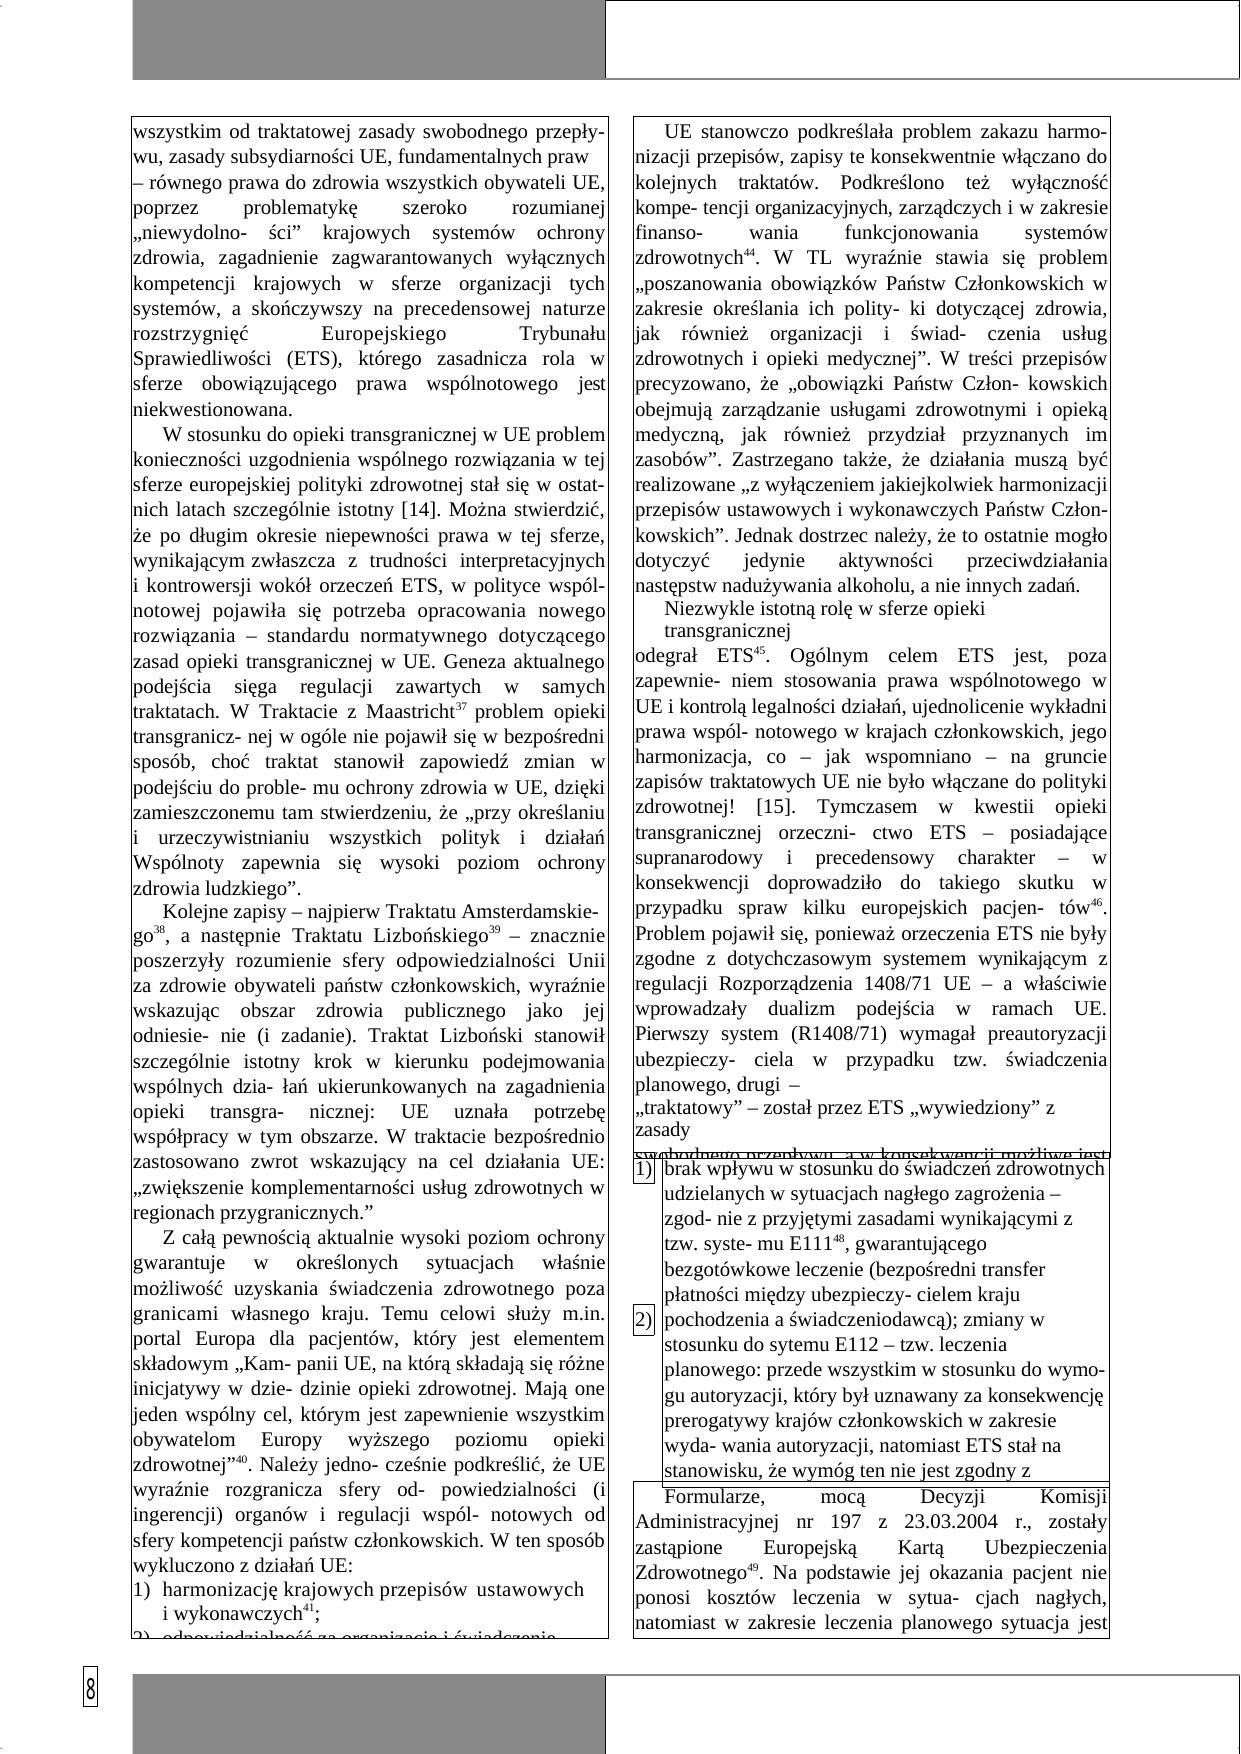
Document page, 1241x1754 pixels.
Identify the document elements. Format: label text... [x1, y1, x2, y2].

text i wykonawczych41; [162, 1601, 607, 1625]
list odpowiedzialność za organizację i świadczenie usług zdrowotnych42; [133, 1626, 605, 1638]
text Niezwykle istotną rolę w sferze opieki transgranicznej [664, 598, 1110, 642]
text go38, a następnie Traktatu Lizbońskiego39 – znacznie poszerzyły rozumienie sfery odpowiedzialności Unii za zdrowie obywateli państw członkowskich, wyraźnie wskazując obszar zdrowia publicznego jako jej odniesie- nie (i zadanie). Traktat Lizboński stanowił szczególnie istotny krok w kierunku podejmowania wspólnych dzia- łań ukierunkowanych na zagadnienia opieki transgra- nicznej: UE uznała potrzebę współpracy w tym obszarze. W traktacie bezpośrednio zastosowano zwrot wskazujący na cel działania UE: „zwiększenie komplementarności usług zdrowotnych w regionach przygranicznych.” [133, 923, 606, 1224]
text brak wpływu w stosunku do świadczeń zdrowotnych udzielanych w sytuacjach nagłego zagrożenia – zgod- nie z przyjętymi zasadami wynikającymi z tzw. syste- mu E11148, gwarantującego bezgotówkowe leczenie (bezpośredni transfer płatności między ubezpieczy- cielem kraju pochodzenia a świadczeniodawcą); zmiany w stosunku do sytemu E112 – tzw. leczenia planowego: przede wszystkim w stosunku do wymo- gu autoryzacji, który był uznawany za konsekwencję prerogatywy krajów członkowskich w zakresie wyda- wania autoryzacji, natomiast ETS stał na stanowisku, że wymóg ten nie jest zgodny z zasadami swobodne- go przepływu. [664, 1156, 1108, 1481]
text Kolejne zapisy – najpierw Traktatu Amsterdamskie- [162, 901, 607, 922]
list harmonizację krajowych przepisów ustawowych [133, 1578, 607, 1601]
text wszystkim od traktatowej zasady swobodnego przepły- wu, zasady subsydiarności UE, fundamentalnych praw [133, 119, 605, 168]
text 1) [635, 1156, 654, 1180]
text W stosunku do opieki transgranicznej w UE problem konieczności uzgodnienia wspólnego rozwiązania w tej sferze europejskiej polityki zdrowotnej stał się w ostat- nich latach szczególnie istotny [14]. Można stwierdzić, że po długim okresie niepewności prawa w tej sferze, wynikającym zwłaszcza z trudności interpretacyjnych i kontrowersji wokół orzeczeń ETS, w polityce wspól- notowej pojawiła się potrzeba opracowania nowego rozwiązania – standardu normatywnego dotyczącego zasad opieki transgranicznej w UE. Geneza aktualnego podejścia sięga regulacji zawartych w samych traktatach. W Traktacie z Maastricht37 problem opieki transgranicz- nej w ogóle nie pojawił się w bezpośredni sposób, choć traktat stanowił zapowiedź zmian w podejściu do proble- mu ochrony zdrowia w UE, dzięki zamieszczonemu tam stwierdzeniu, że „przy określaniu i urzeczywistnianiu wszystkich polityk i działań Wspólnoty zapewnia się wysoki poziom ochrony zdrowia ludzkiego”. [133, 422, 606, 899]
text 8 [85, 1668, 97, 1706]
text „traktatowy” – został przez ETS „wywiedziony” z zasady [635, 1097, 1110, 1141]
text 2) [635, 1307, 654, 1331]
text Z całą pewnością aktualnie wysoki poziom ochrony gwarantuje w określonych sytuacjach właśnie możliwość uzyskania świadczenia zdrowotnego poza granicami własnego kraju. Temu celowi służy m.in. portal Europa dla pacjentów, który jest elementem składowym „Kam- panii UE, na którą składają się różne inicjatywy w dzie- dzinie opieki zdrowotnej. Mają one jeden wspólny cel, którym jest zapewnienie wszystkim obywatelom Europy wyższego poziomu opieki zdrowotnej”40. Należy jedno- cześnie podkreślić, że UE wyraźnie rozgranicza sfery od- powiedzialności (i ingerencji) organów i regulacji wspól- notowych od sfery kompetencji państw członkowskich. W ten sposób wykluczono z działań UE: [133, 1225, 606, 1577]
text Formularze, mocą Decyzji Komisji Administracyjnej nr 197 z 23.03.2004 r., zostały zastąpione Europejską Kartą Ubezpieczenia Zdrowotnego49. Na podstawie jej okazania pacjent nie ponosi kosztów leczenia w sytua- cjach nagłych, natomiast w zakresie leczenia planowego sytuacja jest skomplikowana: w warunkach preautoryza- [635, 1484, 1107, 1638]
text UE stanowczo podkreślała problem zakazu harmo- nizacji przepisów, zapisy te konsekwentnie włączano do kolejnych traktatów. Podkreślono też wyłączność kompe- tencji organizacyjnych, zarządczych i w zakresie finanso- wania funkcjonowania systemów zdrowotnych44. W TL wyraźnie stawia się problem „poszanowania obowiązków Państw Członkowskich w zakresie określania ich polity- ki dotyczącej zdrowia, jak również organizacji i świad- czenia usług zdrowotnych i opieki medycznej”. W treści przepisów precyzowano, że „obowiązki Państw Człon- kowskich obejmują zarządzanie usługami zdrowotnymi i opieką medyczną, jak również przydział przyznanych im zasobów”. Zastrzegano także, że działania muszą być realizowane „z wyłączeniem jakiejkolwiek harmonizacji przepisów ustawowych i wykonawczych Państw Człon- kowskich”. Jednak dostrzec należy, że to ostatnie mogło dotyczyć jedynie aktywności przeciwdziałania następstw nadużywania alkoholu, a nie innych zadań. [635, 119, 1108, 597]
text – równego prawa do zdrowia wszystkich obywateli UE, poprzez problematykę szeroko rozumianej „niewydolno- ści” krajowych systemów ochrony zdrowia, zagadnienie zagwarantowanych wyłącznych kompetencji krajowych w sferze organizacji tych systemów, a skończywszy na precedensowej naturze rozstrzygnięć Europejskiego Trybunału Sprawiedliwości (ETS), którego zasadnicza rola w sferze obowiązującego prawa wspólnotowego jest niekwestionowana. [133, 169, 606, 421]
text odegrał ETS45. Ogólnym celem ETS jest, poza zapewnie- niem stosowania prawa wspólnotowego w UE i kontrolą legalności działań, ujednolicenie wykładni prawa wspól- notowego w krajach członkowskich, jego harmonizacja, co – jak wspomniano – na gruncie zapisów traktatowych UE nie było włączane do polityki zdrowotnej! [15]. Tymczasem w kwestii opieki transgranicznej orzeczni- ctwo ETS – posiadające supranarodowy i precedensowy charakter – w konsekwencji doprowadziło do takiego skutku w przypadku spraw kilku europejskich pacjen- tów46. Problem pojawił się, ponieważ orzeczenia ETS nie były zgodne z dotychczasowym systemem wynikającym z regulacji Rozporządzenia 1408/71 UE – a właściwie wprowadzały dualizm podejścia w ramach UE. Pierwszy system (R1408/71) wymagał preautoryzacji ubezpieczy- ciela w przypadku tzw. świadczenia planowego, drugi – [635, 643, 1107, 1096]
text swobodnego przepływu, a w konsekwencji możliwe jest oparcie na nim twierdzenia o istnieniu swoistego europej- skiego prawa do ochrony zdrowia47. [635, 1142, 1107, 1158]
